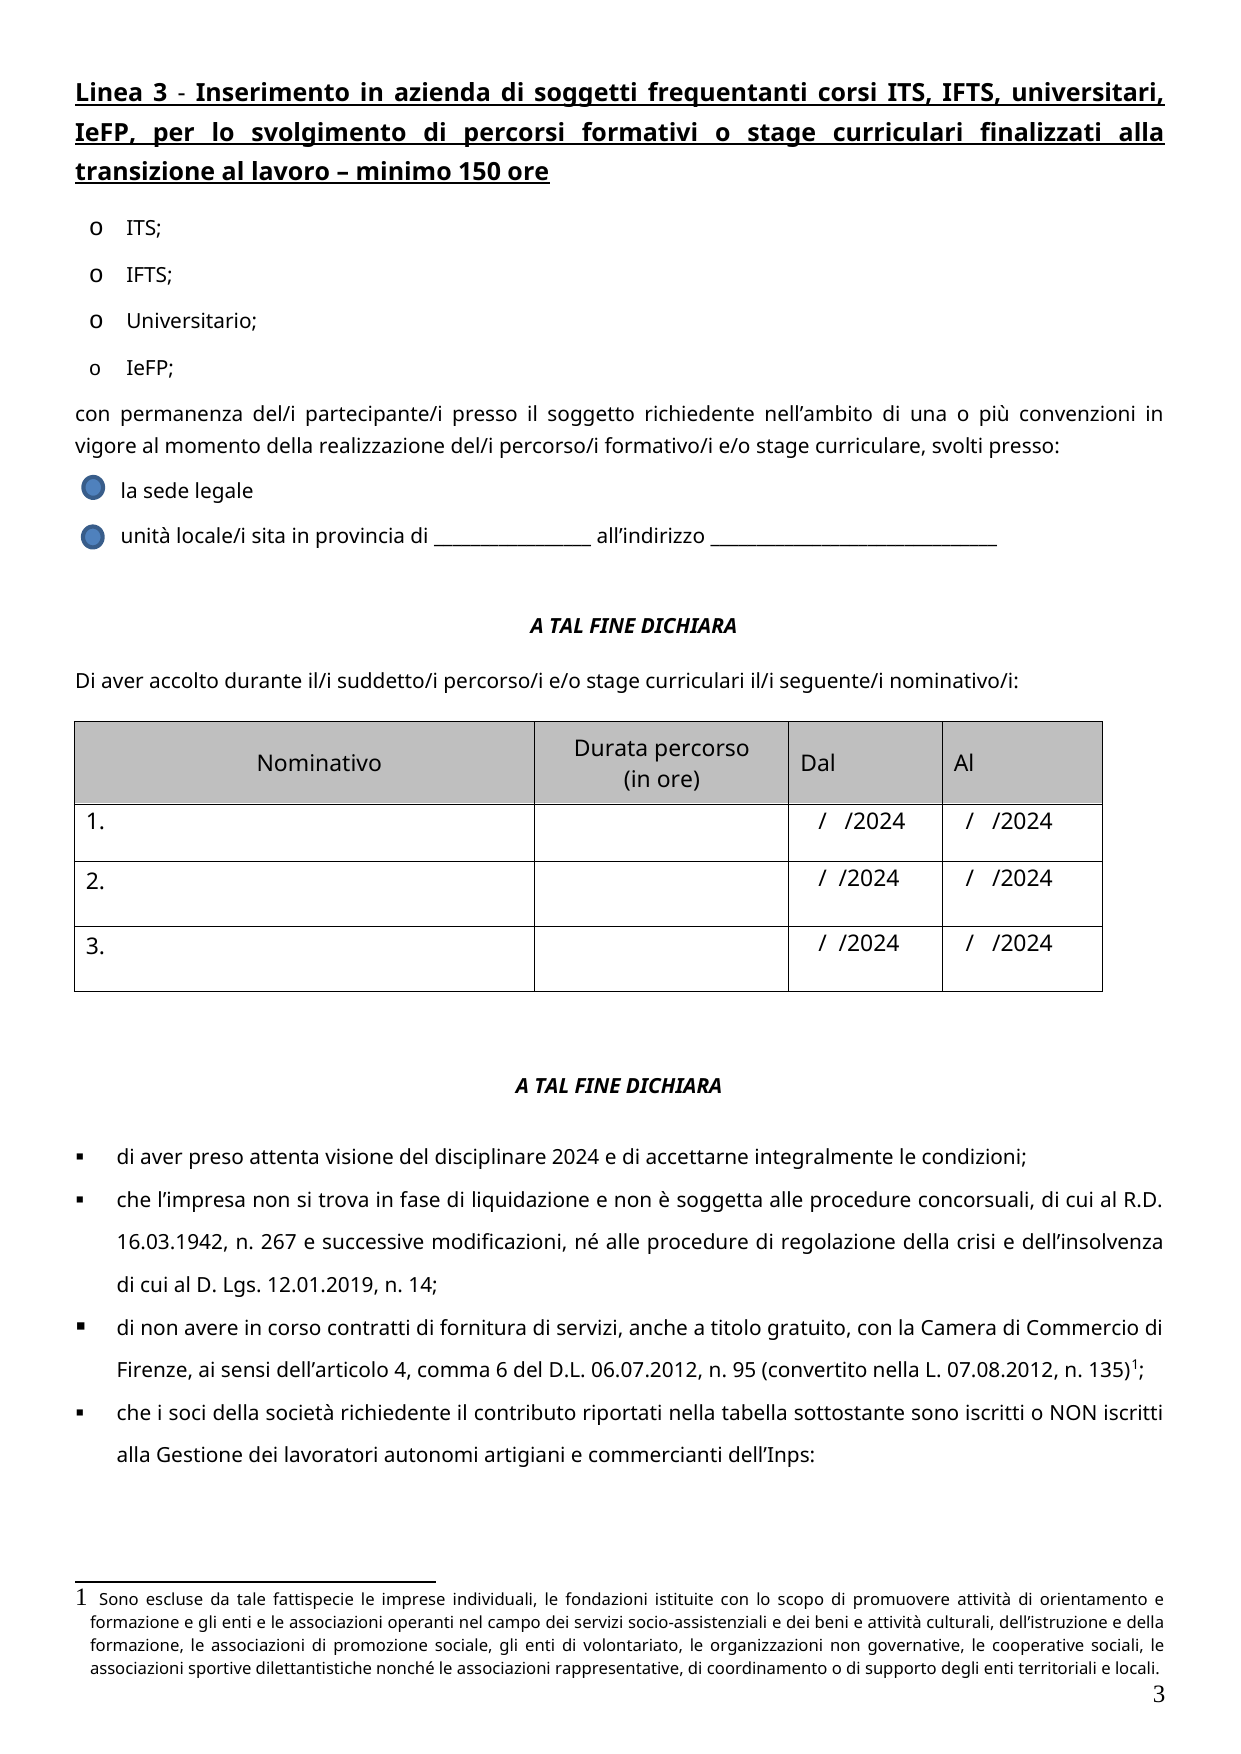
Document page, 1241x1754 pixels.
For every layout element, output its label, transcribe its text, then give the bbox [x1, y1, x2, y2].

table_cell 3. [75, 927, 534, 991]
list di aver preso attenta visione del disciplinare 2024 e di accettarne integralmente le condizioni; [75, 1142, 1165, 1171]
table_header Dal [789, 722, 942, 803]
table_cell / /2024 [789, 862, 942, 926]
table_header Durata percorso (in ore) [535, 722, 788, 803]
table_cell 2. [75, 862, 534, 926]
list di non avere in corso contratti di fornitura di servizi, anche a titolo gratuito, con la Camera di Commercio di Firenze, ai sensi dell’articolo 4, comma 6 del D.L. 06.07.2012, n. 95 (convertito nella L. 07.08.2012, n. 135); [75, 1313, 1165, 1384]
table_cell / /2024 [943, 862, 1102, 926]
list che i soci della società richiedente il contributo riportati nella tabella sottostante sono iscritti o NON iscritti alla Gestione dei lavoratori autonomi artigiani e commercianti dell’Inps: [75, 1398, 1165, 1469]
text A TAL FINE DICHIARA [75, 611, 1195, 639]
table_header Al [943, 722, 1102, 803]
table_cell [535, 862, 788, 926]
table_cell / /2024 [943, 805, 1102, 861]
table_cell 1. [75, 805, 534, 861]
text IeFP, per lo svolgimento di percorsi formativi o stage curriculari finalizzati alla [75, 106, 1165, 143]
text unità locale/i sita in provincia di _________________ all’indirizzo _______________________________ [83, 521, 1165, 550]
text Linea 3 - Inserimento in azienda di soggetti frequentanti corsi ITS, IFTS, universitari, [75, 75, 1165, 104]
table_cell / /2024 [943, 927, 1102, 991]
table_cell / /2024 [789, 927, 942, 991]
text transizione al lavoro – minimo 150 ore [75, 145, 1165, 187]
list IFTS; [88, 260, 1158, 290]
list che l’impresa non si trova in fase di liquidazione e non è soggetta alle procedure concorsuali, di cui al R.D. 16.03.1942, n. 267 e successive modificazioni, né alle procedure di regolazione della crisi e dell’insolvenza di cui al D. Lgs. 12.01.2019, n. 14; [75, 1185, 1165, 1298]
text la sede legale [120, 476, 1195, 505]
table_header Nominativo [75, 722, 534, 803]
subtitle A TAL FINE DICHIARA [75, 1071, 1165, 1099]
table_cell [535, 805, 788, 861]
list IeFP; [88, 353, 1158, 382]
text con permanenza del/i partecipante/i presso il soggetto richiedente nell’ambito di una o più convenzioni in vigore al momento della realizzazione del/i percorso/i formativo/i e/o stage curriculare, svolti presso: [75, 399, 1165, 460]
list Universitario; [88, 307, 1158, 336]
table_cell [535, 927, 788, 991]
list ITS; [88, 213, 1158, 243]
table_cell / /2024 [789, 805, 942, 861]
text Di aver accolto durante il/i suddetto/i percorso/i e/o stage curriculari il/i seguente/i nominativo/i: [75, 666, 1195, 694]
list Sono escluse da tale fattispecie le imprese individuali, le fondazioni istituite con lo scopo di promuovere attività di orientamento e formazione e gli enti e le associazioni operanti nel campo dei servizi socio-assistenziali e dei beni e attività culturali, dell’istruzione e della formazione, le associazioni di promozione sociale, gli enti di volontariato, le organizzazioni non governative, le cooperative sociali, le associazioni sportive dilettantistiche nonché le associazioni rappresentative, di coordinamento o di supporto degli enti territoriali e locali. [75, 1582, 1165, 1679]
